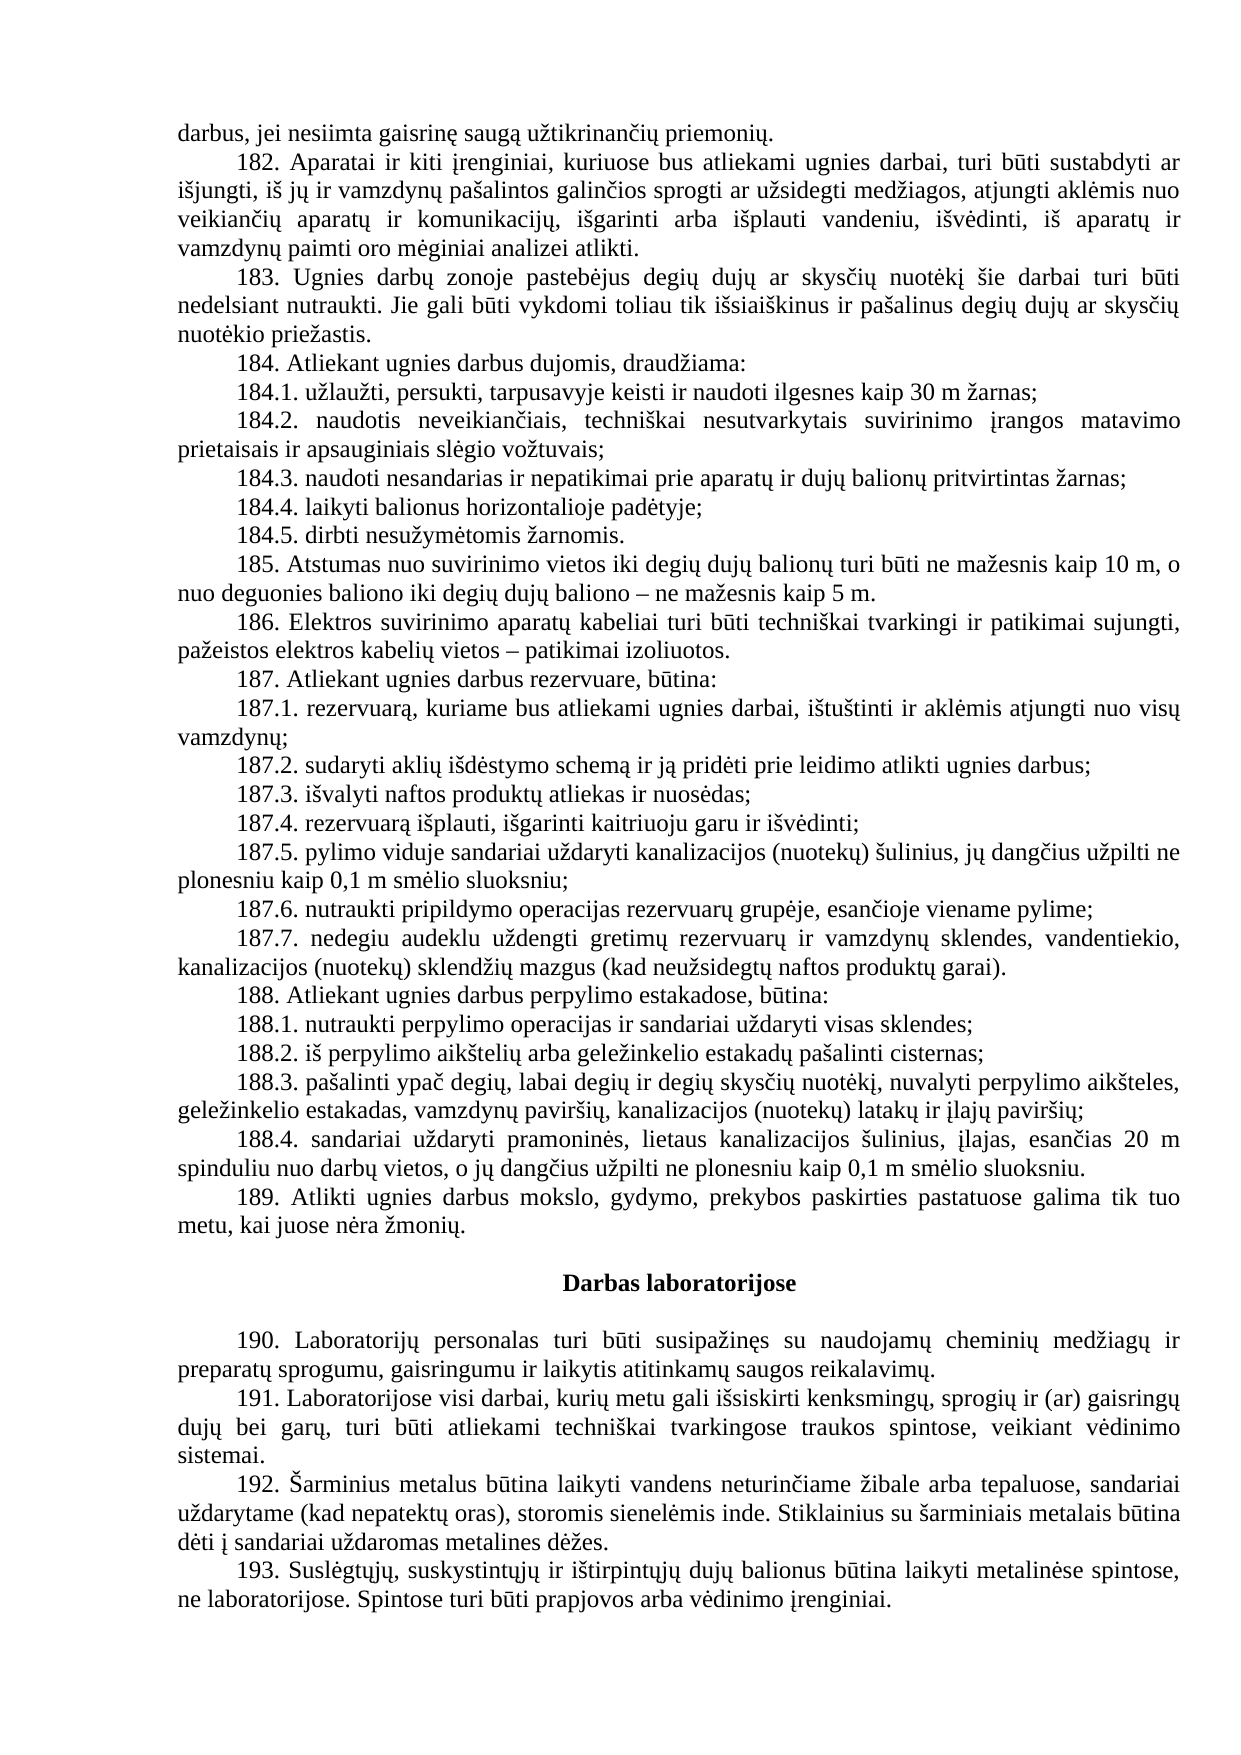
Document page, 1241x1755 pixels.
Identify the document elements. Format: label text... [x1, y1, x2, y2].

text Darbas laboratorijose [177, 1268, 1181, 1297]
text 184.2. naudotis neveikiančiais, techniškai nesutvarkytais suvirinimo įrangos matavimo prietaisais ir apsauginiais slėgio vožtuvais; [177, 406, 1181, 463]
text 184. Atliekant ugnies darbus dujomis, draudžiama: [177, 348, 1181, 377]
text 191. Laboratorijose visi darbai, kurių metu gali išsiskirti kenksmingų, sprogių ir (ar) gaisringų dujų bei garų, turi būti atliekami techniškai tvarkingose traukos spintose, veikiant vėdinimo sistemai. [177, 1383, 1181, 1469]
text 184.1. užlaužti, persukti, tarpusavyje keisti ir naudoti ilgesnes kaip 30 m žarnas; [177, 377, 1181, 406]
text 187.5. pylimo viduje sandariai uždaryti kanalizacijos (nuotekų) šulinius, jų dangčius užpilti ne plonesniu kaip 0,1 m smėlio sluoksniu; [177, 837, 1181, 894]
text 185. Atstumas nuo suvirinimo vietos iki degių dujų balionų turi būti ne mažesnis kaip 10 m, o nuo deguonies baliono iki degių dujų baliono – ne mažesnis kaip 5 m. [177, 549, 1181, 607]
text 187.4. rezervuarą išplauti, išgarinti kaitriuoju garu ir išvėdinti; [177, 808, 1181, 837]
text 188.2. iš perpylimo aikštelių arba geležinkelio estakadų pašalinti cisternas; [177, 1038, 1181, 1067]
text 188. Atliekant ugnies darbus perpylimo estakadose, būtina: [177, 981, 1181, 1009]
text 188.3. pašalinti ypač degių, labai degių ir degių skysčių nuotėkį, nuvalyti perpylimo aikšteles, geležinkelio estakadas, vamzdynų paviršių, kanalizacijos (nuotekų) latakų ir įlajų paviršių; [177, 1067, 1181, 1124]
text 192. Šarminius metalus būtina laikyti vandens neturinčiame žibale arba tepaluose, sandariai uždarytame (kad nepatektų oras), storomis sienelėmis inde. Stiklainius su šarminiais metalais būtina dėti į sandariai uždaromas metalines dėžes. [177, 1469, 1181, 1556]
text 184.3. naudoti nesandarias ir nepatikimai prie aparatų ir dujų balionų pritvirtintas žarnas; [177, 463, 1181, 492]
text 189. Atlikti ugnies darbus mokslo, gydymo, prekybos paskirties pastatuose galima tik tuo metu, kai juose nėra žmonių. [177, 1182, 1181, 1239]
text darbus, jei nesiimta gaisrinę saugą užtikrinančių priemonių. [177, 118, 1181, 147]
text 183. Ugnies darbų zonoje pastebėjus degių dujų ar skysčių nuotėkį šie darbai turi būti nedelsiant nutraukti. Jie gali būti vykdomi toliau tik išsiaiškinus ir pašalinus degių dujų ar skysčių nuotėkio priežastis. [177, 262, 1181, 348]
text 188.4. sandariai uždaryti pramoninės, lietaus kanalizacijos šulinius, įlajas, esančias 20 m spinduliu nuo darbų vietos, o jų dangčius užpilti ne plonesniu kaip 0,1 m smėlio sluoksniu. [177, 1124, 1181, 1182]
text 193. Suslėgtųjų, suskystintųjų ir ištirpintųjų dujų balionus būtina laikyti metalinėse spintose, ne laboratorijose. Spintose turi būti prapjovos arba vėdinimo įrenginiai. [177, 1556, 1181, 1613]
text 190. Laboratorijų personalas turi būti susipažinęs su naudojamų cheminių medžiagų ir preparatų sprogumu, gaisringumu ir laikytis atitinkamų saugos reikalavimų. [177, 1326, 1181, 1383]
text 188.1. nutraukti perpylimo operacijas ir sandariai uždaryti visas sklendes; [177, 1009, 1181, 1038]
text 182. Aparatai ir kiti įrenginiai, kuriuose bus atliekami ugnies darbai, turi būti sustabdyti ar išjungti, iš jų ir vamzdynų pašalintos galinčios sprogti ar užsidegti medžiagos, atjungti aklėmis nuo veikiančių aparatų ir komunikacijų, išgarinti arba išplauti vandeniu, išvėdinti, iš aparatų ir vamzdynų paimti oro mėginiai analizei atlikti. [177, 147, 1181, 262]
text 187.7. nedegiu audeklu uždengti gretimų rezervuarų ir vamzdynų sklendes, vandentiekio, kanalizacijos (nuotekų) sklendžių mazgus (kad neužsidegtų naftos produktų garai). [177, 923, 1181, 981]
text 184.4. laikyti balionus horizontalioje padėtyje; [177, 492, 1181, 521]
text 187. Atliekant ugnies darbus rezervuare, būtina: [177, 664, 1181, 693]
text 184.5. dirbti nesužymėtomis žarnomis. [177, 521, 1181, 549]
text 187.1. rezervuarą, kuriame bus atliekami ugnies darbai, ištuštinti ir aklėmis atjungti nuo visų vamzdynų; [177, 693, 1181, 751]
text 187.3. išvalyti naftos produktų atliekas ir nuosėdas; [177, 779, 1181, 808]
text 186. Elektros suvirinimo aparatų kabeliai turi būti techniškai tvarkingi ir patikimai sujungti, pažeistos elektros kabelių vietos – patikimai izoliuotos. [177, 607, 1181, 664]
text 187.6. nutraukti pripildymo operacijas rezervuarų grupėje, esančioje viename pylime; [177, 894, 1181, 923]
text 187.2. sudaryti aklių išdėstymo schemą ir ją pridėti prie leidimo atlikti ugnies darbus; [177, 751, 1181, 779]
